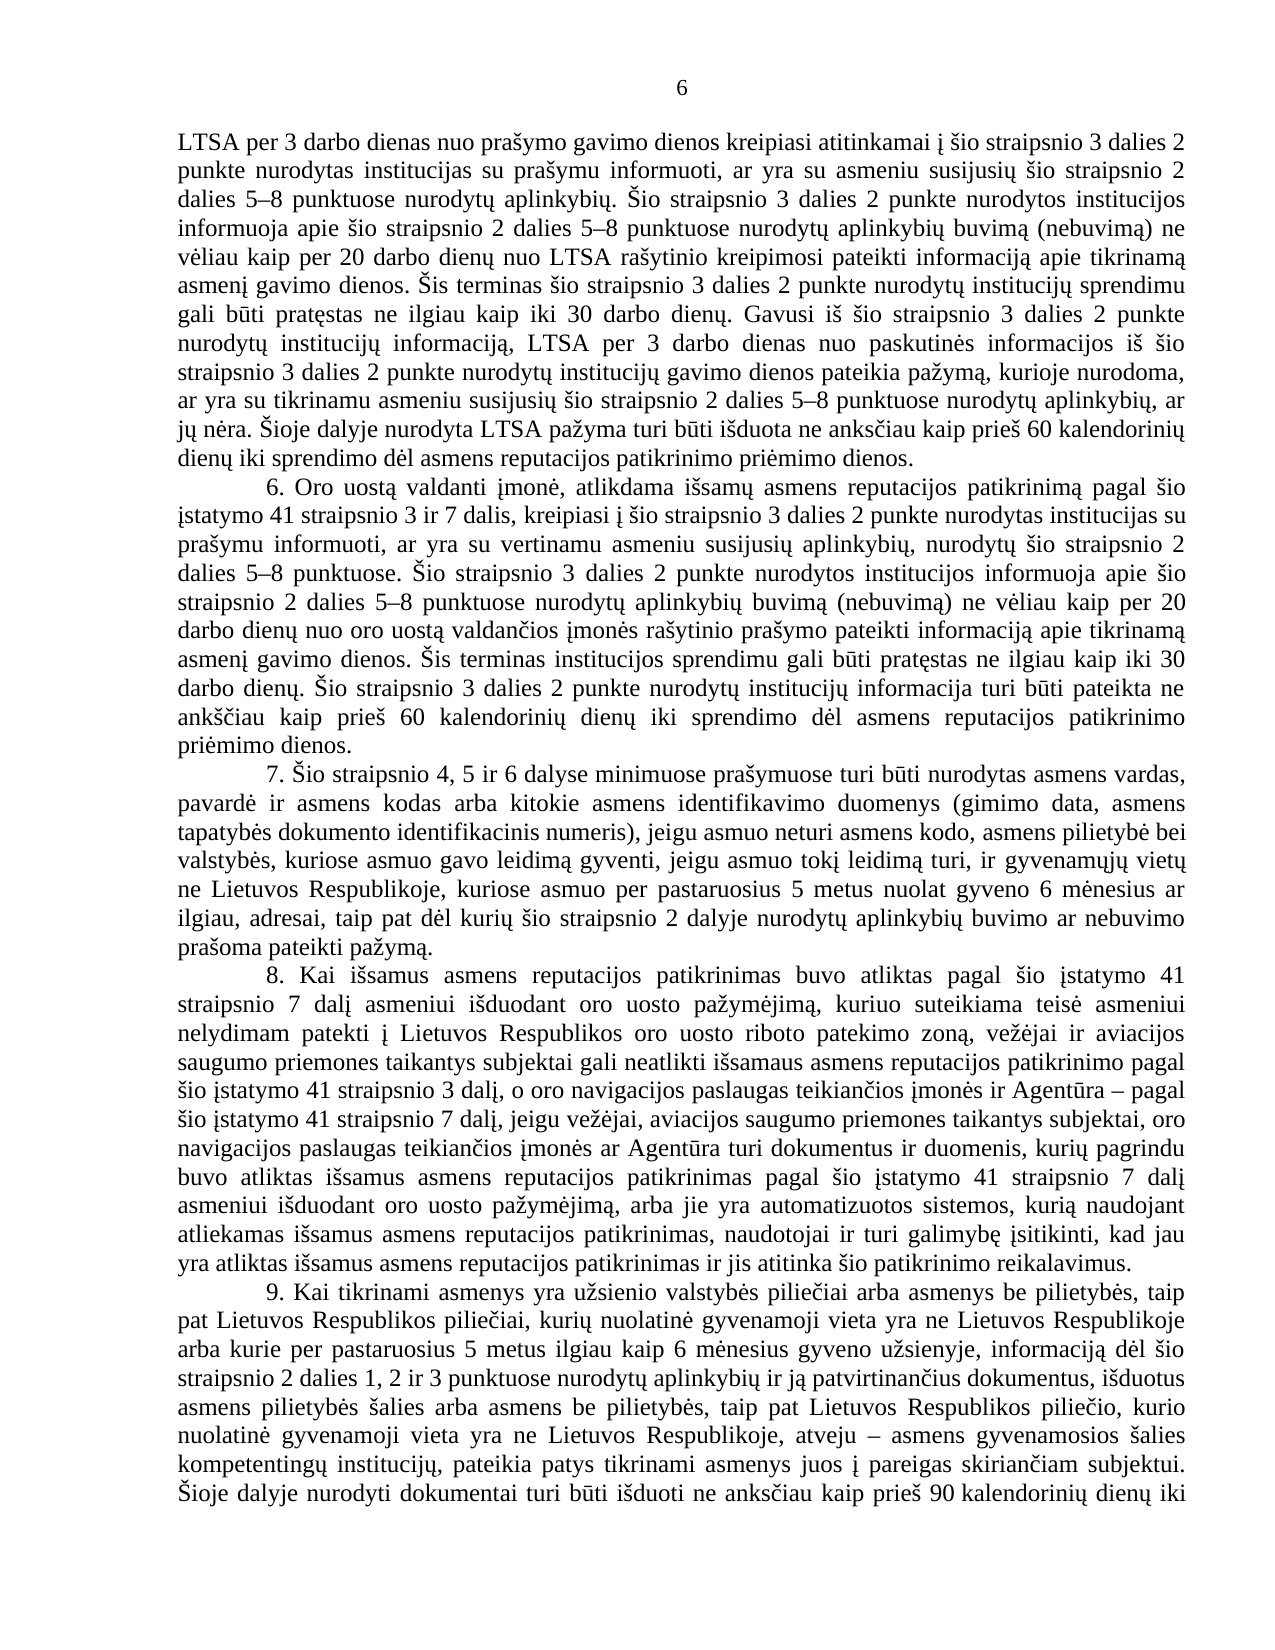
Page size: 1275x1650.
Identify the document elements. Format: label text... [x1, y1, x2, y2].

text 9. Kai tikrinami asmenys yra užsienio valstybės piliečiai arba asmenys be pilietybės, taip pat Lietuvos Respublikos piliečiai, kurių nuolatinė gyvenamoji vieta yra ne Lietuvos Respublikoje arba kurie per pastaruosius 5 metus ilgiau kaip 6 mėnesius gyveno užsienyje, informaciją dėl šio straipsnio 2 dalies 1, 2 ir 3 punktuose nurodytų aplinkybių ir ją patvirtinančius dokumentus, išduotus asmens pilietybės šalies arba asmens be pilietybės, taip pat Lietuvos Respublikos piliečio, kurio nuolatinė gyvenamoji vieta yra ne Lietuvos Respublikoje, atveju – asmens gyvenamosios šalies kompetentingų institucijų, pateikia patys tikrinami asmenys juos į pareigas skiriančiam subjektui. Šioje dalyje nurodyti dokumentai turi būti išduoti ne anksčiau kaip prieš 90 kalendorinių dienų iki [177, 1277, 1186, 1507]
text 6. Oro uostą valdanti įmonė, atlikdama išsamų asmens reputacijos patikrinimą pagal šio įstatymo 41 straipsnio 3 ir 7 dalis, kreipiasi į šio straipsnio 3 dalies 2 punkte nurodytas institucijas su prašymu informuoti, ar yra su vertinamu asmeniu susijusių aplinkybių, nurodytų šio straipsnio 2 dalies 5–8 punktuose. Šio straipsnio 3 dalies 2 punkte nurodytos institucijos informuoja apie šio straipsnio 2 dalies 5–8 punktuose nurodytų aplinkybių buvimą (nebuvimą) ne vėliau kaip per 20 darbo dienų nuo oro uostą valdančios įmonės rašytinio prašymo pateikti informaciją apie tikrinamą asmenį gavimo dienos. Šis terminas institucijos sprendimu gali būti pratęstas ne ilgiau kaip iki 30 darbo dienų. Šio straipsnio 3 dalies 2 punkte nurodytų institucijų informacija turi būti pateikta ne ankščiau kaip prieš 60 kalendorinių dienų iki sprendimo dėl asmens reputacijos patikrinimo priėmimo dienos. [177, 472, 1186, 759]
text LTSA per 3 darbo dienas nuo prašymo gavimo dienos kreipiasi atitinkamai į šio straipsnio 3 dalies 2 punkte nurodytas institucijas su prašymu informuoti, ar yra su asmeniu susijusių šio straipsnio 2 dalies 5–8 punktuose nurodytų aplinkybių. Šio straipsnio 3 dalies 2 punkte nurodytos institucijos informuoja apie šio straipsnio 2 dalies 5–8 punktuose nurodytų aplinkybių buvimą (nebuvimą) ne vėliau kaip per 20 darbo dienų nuo LTSA rašytinio kreipimosi pateikti informaciją apie tikrinamą asmenį gavimo dienos. Šis terminas šio straipsnio 3 dalies 2 punkte nurodytų institucijų sprendimu gali būti pratęstas ne ilgiau kaip iki 30 darbo dienų. Gavusi iš šio straipsnio 3 dalies 2 punkte nurodytų institucijų informaciją, LTSA per 3 darbo dienas nuo paskutinės informacijos iš šio straipsnio 3 dalies 2 punkte nurodytų institucijų gavimo dienos pateikia pažymą, kurioje nurodoma, ar yra su tikrinamu asmeniu susijusių šio straipsnio 2 dalies 5–8 punktuose nurodytų aplinkybių, ar jų nėra. Šioje dalyje nurodyta LTSA pažyma turi būti išduota ne anksčiau kaip prieš 60 kalendorinių dienų iki sprendimo dėl asmens reputacijos patikrinimo priėmimo dienos. [177, 127, 1186, 472]
text 8. Kai išsamus asmens reputacijos patikrinimas buvo atliktas pagal šio įstatymo 41 straipsnio 7 dalį asmeniui išduodant oro uosto pažymėjimą, kuriuo suteikiama teisė asmeniui nelydimam patekti į Lietuvos Respublikos oro uosto riboto patekimo zoną, vežėjai ir aviacijos saugumo priemones taikantys subjektai gali neatlikti išsamaus asmens reputacijos patikrinimo pagal šio įstatymo 41 straipsnio 3 dalį, o oro navigacijos paslaugas teikiančios įmonės ir Agentūra – pagal šio įstatymo 41 straipsnio 7 dalį, jeigu vežėjai, aviacijos saugumo priemones taikantys subjektai, oro navigacijos paslaugas teikiančios įmonės ar Agentūra turi dokumentus ir duomenis, kurių pagrindu buvo atliktas išsamus asmens reputacijos patikrinimas pagal šio įstatymo 41 straipsnio 7 dalį asmeniui išduodant oro uosto pažymėjimą, arba jie yra automatizuotos sistemos, kurią naudojant atliekamas išsamus asmens reputacijos patikrinimas, naudotojai ir turi galimybę įsitikinti, kad jau yra atliktas išsamus asmens reputacijos patikrinimas ir jis atitinka šio patikrinimo reikalavimus. [177, 960, 1186, 1277]
text 7. Šio straipsnio 4, 5 ir 6 dalyse minimuose prašymuose turi būti nurodytas asmens vardas, pavardė ir asmens kodas arba kitokie asmens identifikavimo duomenys (gimimo data, asmens tapatybės dokumento identifikacinis numeris), jeigu asmuo neturi asmens kodo, asmens pilietybė bei valstybės, kuriose asmuo gavo leidimą gyventi, jeigu asmuo tokį leidimą turi, ir gyvenamųjų vietų ne Lietuvos Respublikoje, kuriose asmuo per pastaruosius 5 metus nuolat gyveno 6 mėnesius ar ilgiau, adresai, taip pat dėl kurių šio straipsnio 2 dalyje nurodytų aplinkybių buvimo ar nebuvimo prašoma pateikti pažymą. [177, 759, 1186, 960]
